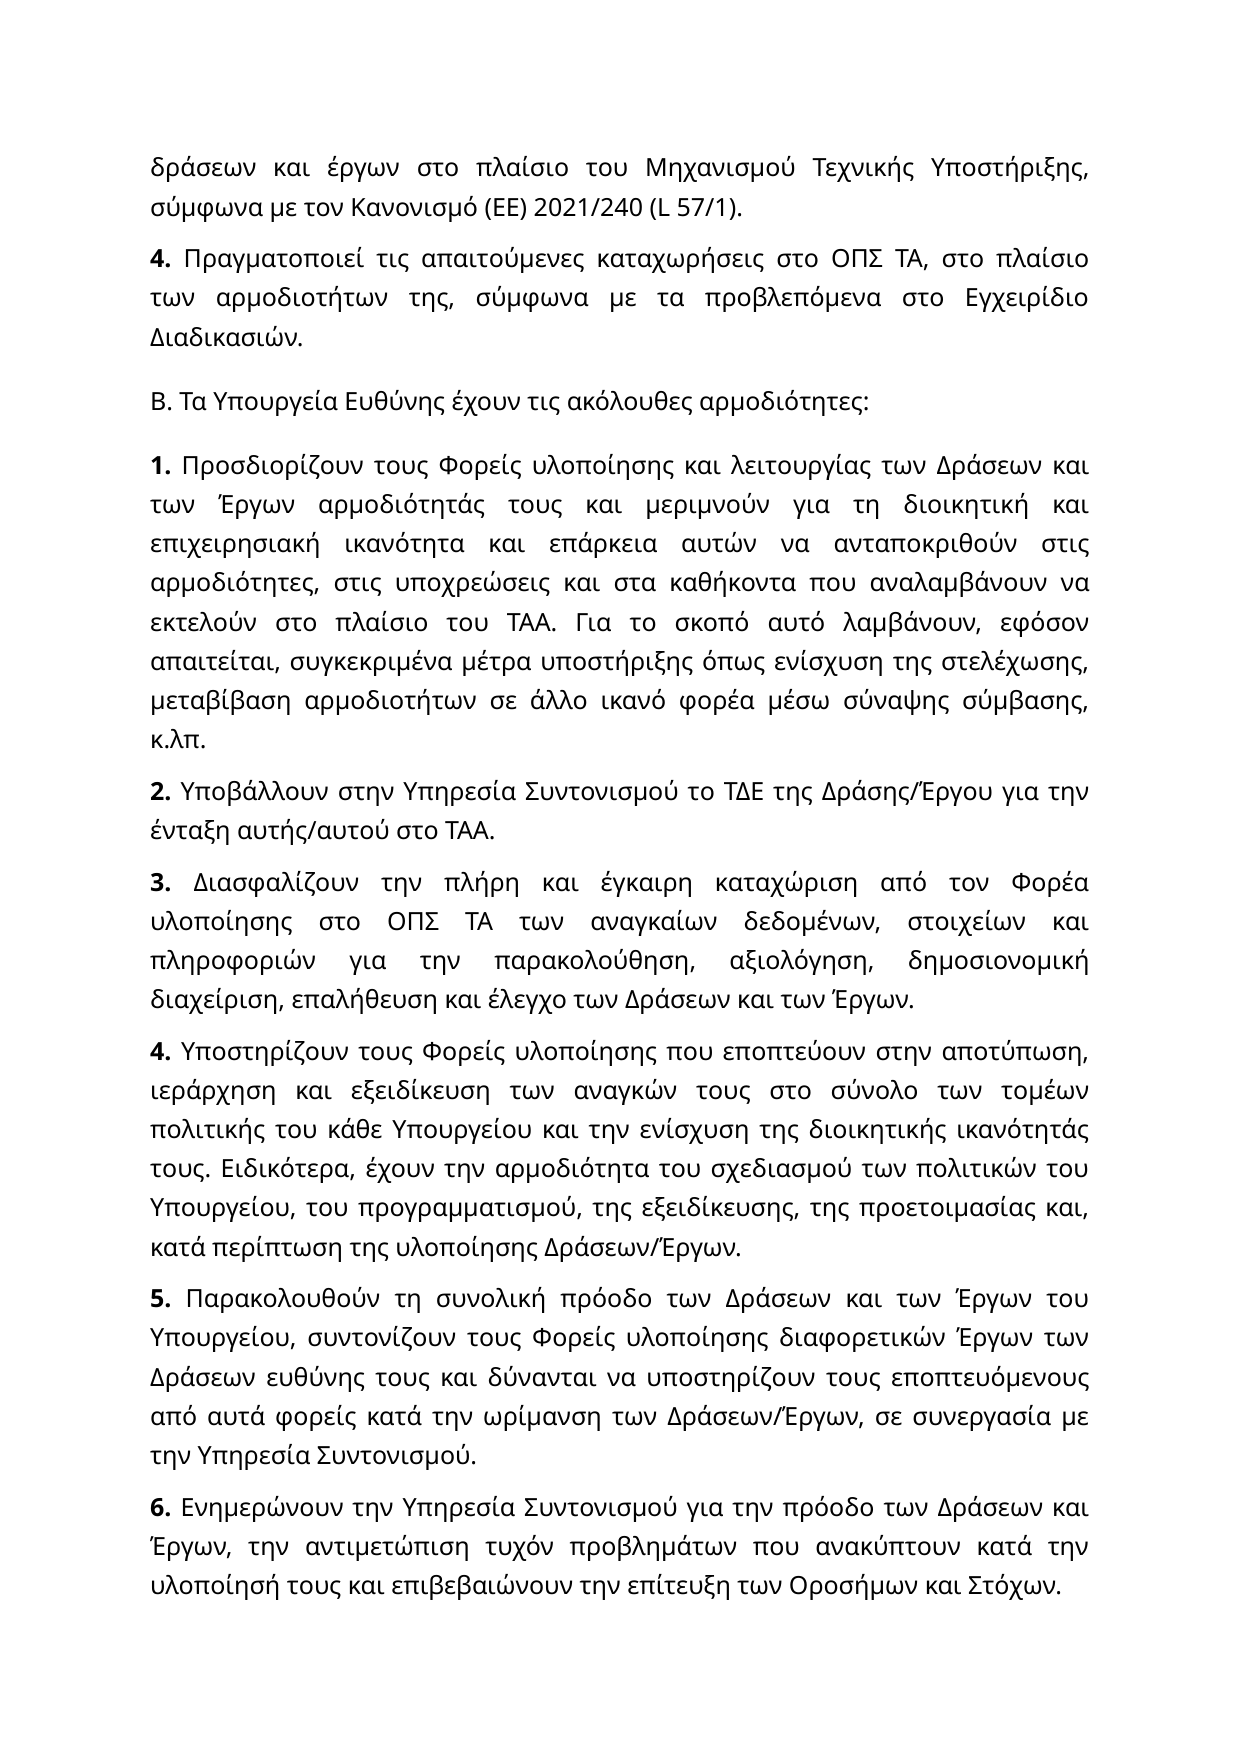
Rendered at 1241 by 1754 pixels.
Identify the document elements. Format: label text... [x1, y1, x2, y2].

text 1. Προσδιορίζουν τους Φορείς υλοποίησης και λειτουργίας των Δράσεων και των Έργων αρμοδιότητάς τους και μεριμνούν για τη διοικητική και επιχειρησιακή ικανότητα και επάρκεια αυτών να ανταποκριθούν στις αρμοδιότητες, στις υποχρεώσεις και στα καθήκοντα που αναλαμβάνουν να εκτελούν στο πλαίσιο του ΤΑΑ. Για το σκοπό αυτό λαμβάνουν, εφόσον απαιτείται, συγκεκριμένα μέτρα υποστήριξης όπως ενίσχυση της στελέχωσης, μεταβίβαση αρμοδιοτήτων σε άλλο ικανό φορέα μέσω σύναψης σύμβασης, κ.λπ. [150, 447, 1090, 756]
text B. Τα Υπουργεία Ευθύνης έχουν τις ακόλουθες αρμοδιότητες: [150, 383, 1090, 417]
text 3. Διασφαλίζουν την πλήρη και έγκαιρη καταχώριση από τον Φορέα υλοποίησης στο ΟΠΣ ΤΑ των αναγκαίων δεδομένων, στοιχείων και πληροφοριών για την παρακολούθηση, αξιολόγηση, δημοσιονομική διαχείριση, επαλήθευση και έλεγχο των Δράσεων και των Έργων. [150, 864, 1090, 1016]
text 6. Ενημερώνουν την Υπηρεσία Συντονισμού για την πρόοδο των Δράσεων και Έργων, την αντιμετώπιση τυχόν προβλημάτων που ανακύπτουν κατά την υλοποίησή τους και επιβεβαιώνουν την επίτευξη των Οροσήμων και Στόχων. [150, 1489, 1090, 1602]
text 2. Υποβάλλουν στην Υπηρεσία Συντονισμού το ΤΔΕ της Δράσης/Έργου για την ένταξη αυτής/αυτού στο ΤΑΑ. [150, 773, 1090, 847]
text 4. Υποστηρίζουν τους Φορείς υλοποίησης που εποπτεύουν στην αποτύπωση, ιεράρχηση και εξειδίκευση των αναγκών τους στο σύνολο των τομέων πολιτικής του κάθε Υπουργείου και την ενίσχυση της διοικητικής ικανότητάς τους. Ειδικότερα, έχουν την αρμοδιότητα του σχεδιασμού των πολιτικών του Υπουργείου, του προγραμματισμού, της εξειδίκευσης, της προετοιμασίας και, κατά περίπτωση της υλοποίησης Δράσεων/Έργων. [150, 1033, 1090, 1263]
text 4. Πραγματοποιεί τις απαιτούμενες καταχωρήσεις στο ΟΠΣ ΤΑ, στο πλαίσιο των αρμοδιοτήτων της, σύμφωνα με τα προβλεπόμενα στο Εγχειρίδιο Διαδικασιών. [150, 241, 1090, 353]
text 5. Παρακολουθούν τη συνολική πρόοδο των Δράσεων και των Έργων του Υπουργείου, συντονίζουν τους Φορείς υλοποίησης διαφορετικών Έργων των Δράσεων ευθύνης τους και δύνανται να υποστηρίζουν τους εποπτευόμενους από αυτά φορείς κατά την ωρίμανση των Δράσεων/Έργων, σε συνεργασία με την Υπηρεσία Συντονισμού. [150, 1281, 1090, 1472]
text δράσεων και έργων στο πλαίσιο του Μηχανισμού Τεχνικής Υποστήριξης, σύμφωνα με τον Κανονισμό (EE) 2021/240 (L 57/1). [150, 150, 1090, 223]
